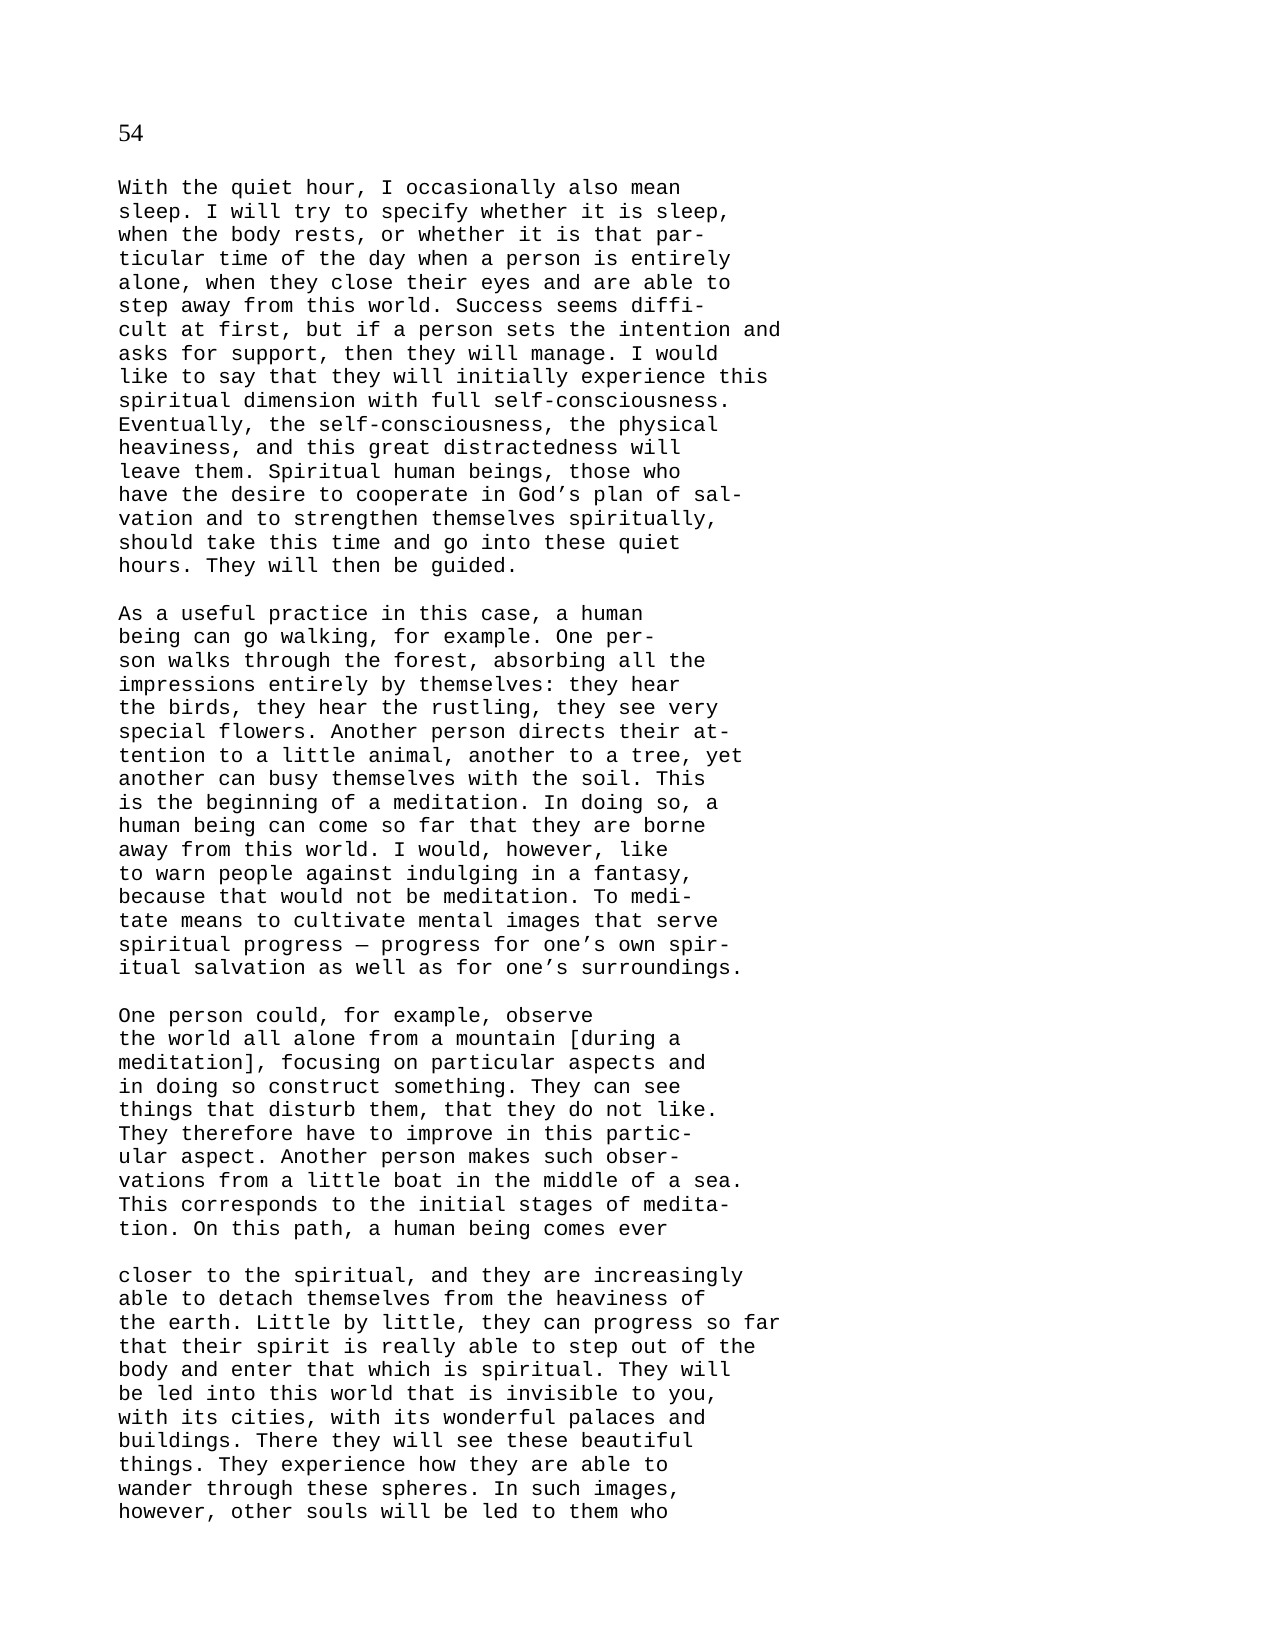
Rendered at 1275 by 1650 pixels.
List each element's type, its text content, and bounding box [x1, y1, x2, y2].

text special flowers. Another person directs their at- [118, 721, 1157, 744]
text things. They experience how they are able to [118, 1454, 1157, 1478]
text Eventually, the self-consciousness, the physical [118, 413, 1157, 437]
text tion. On this path, a human being comes ever [118, 1217, 1157, 1241]
text sleep. I will try to specify whether it is sleep, [118, 201, 1157, 224]
text should take this time and go into these quiet [118, 532, 1157, 555]
text ticular time of the day when a person is entirely [118, 248, 1157, 272]
text hours. They will then be guided. [118, 555, 1157, 579]
text This corresponds to the initial stages of medita- [118, 1194, 1157, 1217]
text another can busy themselves with the soil. This [118, 768, 1157, 792]
text the world all alone from a mountain [during a [118, 1028, 1157, 1052]
text cult at first, but if a person sets the intention and [118, 319, 1157, 343]
text have the desire to cooperate in God’s plan of sal- [118, 484, 1157, 508]
text spiritual dimension with full self-consciousness. [118, 390, 1157, 413]
text heaviness, and this great distractedness will [118, 437, 1157, 461]
text able to detach themselves from the heaviness of [118, 1288, 1157, 1312]
text wander through these spheres. In such images, [118, 1478, 1157, 1501]
text son walks through the forest, absorbing all the [118, 650, 1157, 674]
text that their spirit is really able to step out of the [118, 1336, 1157, 1359]
text in doing so construct something. They can see [118, 1076, 1157, 1099]
text vations from a little boat in the middle of a sea. [118, 1170, 1157, 1194]
text is the beginning of a meditation. In doing so, a [118, 792, 1157, 816]
text As a useful practice in this case, a human [118, 603, 1157, 626]
text buildings. There they will see these beautiful [118, 1430, 1157, 1454]
text body and enter that which is spiritual. They will [118, 1359, 1157, 1383]
text tate means to cultivate mental images that serve [118, 910, 1157, 934]
text They therefore have to improve in this partic- [118, 1123, 1157, 1147]
text spiritual progress — progress for one’s own spir- [118, 934, 1157, 957]
text the birds, they hear the rustling, they see very [118, 697, 1157, 721]
text however, other souls will be led to them who [118, 1501, 1157, 1525]
text leave them. Spiritual human beings, those who [118, 461, 1157, 484]
text the earth. Little by little, they can progress so far [118, 1312, 1157, 1336]
text human being can come so far that they are borne [118, 816, 1157, 839]
text closer to the spiritual, and they are increasingly [118, 1265, 1157, 1288]
text asks for support, then they will manage. I would [118, 343, 1157, 366]
text ular aspect. Another person makes such obser- [118, 1147, 1157, 1170]
text when the body rests, or whether it is that par- [118, 224, 1157, 248]
text like to say that they will initially experience this [118, 366, 1157, 390]
text with its cities, with its wonderful palaces and [118, 1407, 1157, 1430]
text impressions entirely by themselves: they hear [118, 674, 1157, 697]
text With the quiet hour, I occasionally also mean [118, 177, 1157, 201]
text meditation], focusing on particular aspects and [118, 1052, 1157, 1076]
text away from this world. I would, however, like [118, 839, 1157, 863]
text because that would not be meditation. To medi- [118, 886, 1157, 910]
text step away from this world. Success seems diffi- [118, 295, 1157, 319]
text being can go walking, for example. One per- [118, 626, 1157, 650]
text to warn people against indulging in a fantasy, [118, 863, 1157, 886]
text alone, when they close their eyes and are able to [118, 272, 1157, 295]
text tention to a little animal, another to a tree, yet [118, 744, 1157, 768]
text One person could, for example, observe [118, 1005, 1157, 1028]
text be led into this world that is invisible to you, [118, 1383, 1157, 1407]
text vation and to strengthen themselves spiritually, [118, 508, 1157, 532]
text itual salvation as well as for one’s surroundings. [118, 957, 1157, 981]
text things that disturb them, that they do not like. [118, 1099, 1157, 1123]
